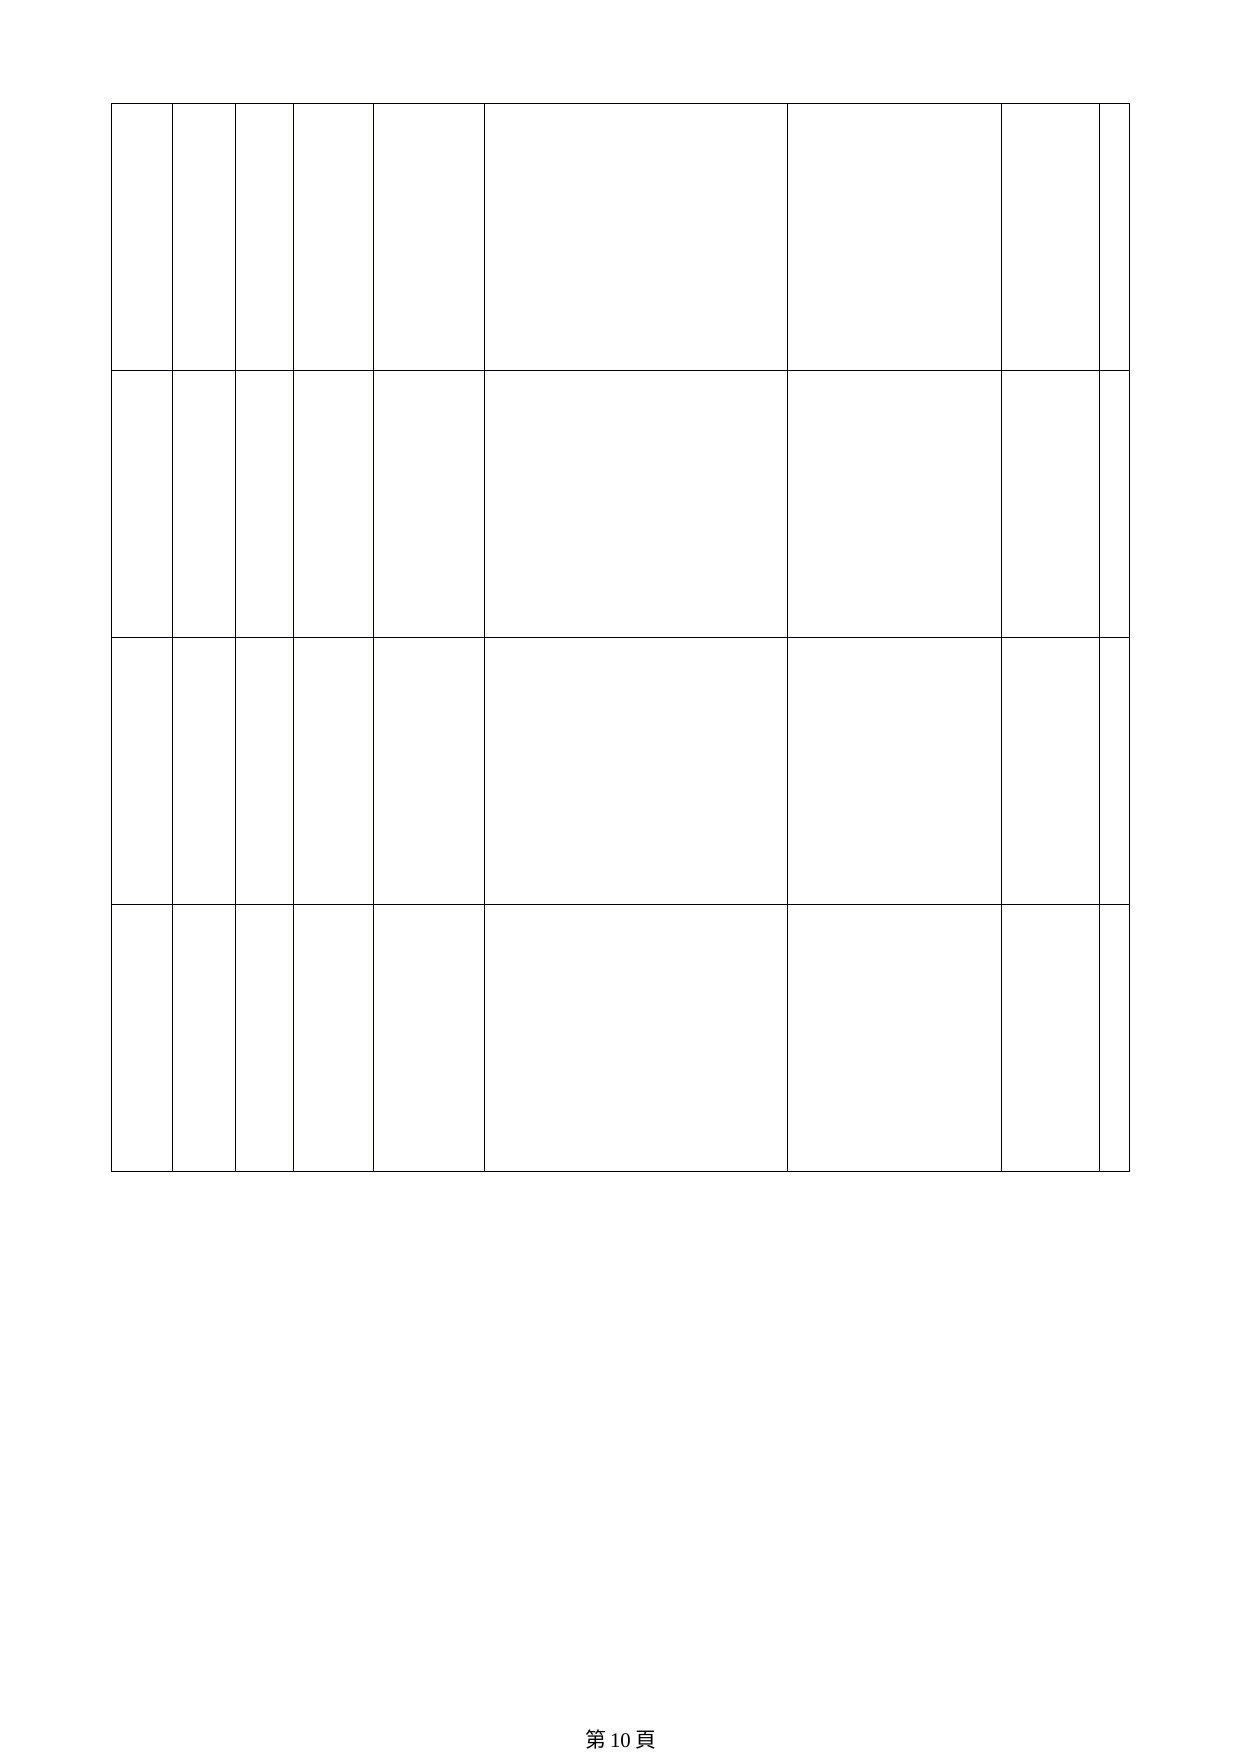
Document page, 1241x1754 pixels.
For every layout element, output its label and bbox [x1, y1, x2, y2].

table_cell [294, 371, 373, 637]
table_cell [1002, 905, 1099, 1171]
table_cell [485, 638, 787, 904]
table_cell [236, 638, 293, 904]
table_cell [112, 905, 172, 1171]
table_cell [112, 638, 172, 904]
table_cell [1100, 371, 1129, 637]
table_cell [788, 104, 1001, 370]
table_cell [374, 371, 484, 637]
table_cell [112, 371, 172, 637]
table_cell [1002, 104, 1099, 370]
table_cell [236, 371, 293, 637]
table_cell [236, 905, 293, 1171]
table_cell [788, 638, 1001, 904]
table_cell [173, 104, 235, 370]
table_cell [294, 638, 373, 904]
table_cell [173, 371, 235, 637]
table_cell [1002, 371, 1099, 637]
table_cell [485, 905, 787, 1171]
table_cell [112, 104, 172, 370]
table_cell [485, 371, 787, 637]
table_cell [1002, 638, 1099, 904]
table_cell [788, 371, 1001, 637]
table_cell [294, 905, 373, 1171]
table_cell [294, 104, 373, 370]
table_cell [374, 905, 484, 1171]
table_cell [236, 104, 293, 370]
table_cell [1100, 905, 1129, 1171]
table_cell [374, 638, 484, 904]
table_cell [173, 905, 235, 1171]
table_cell [788, 905, 1001, 1171]
table_cell [173, 638, 235, 904]
table_cell [1100, 638, 1129, 904]
table_cell [485, 104, 787, 370]
table_cell [374, 104, 484, 370]
table_cell [1100, 104, 1129, 370]
